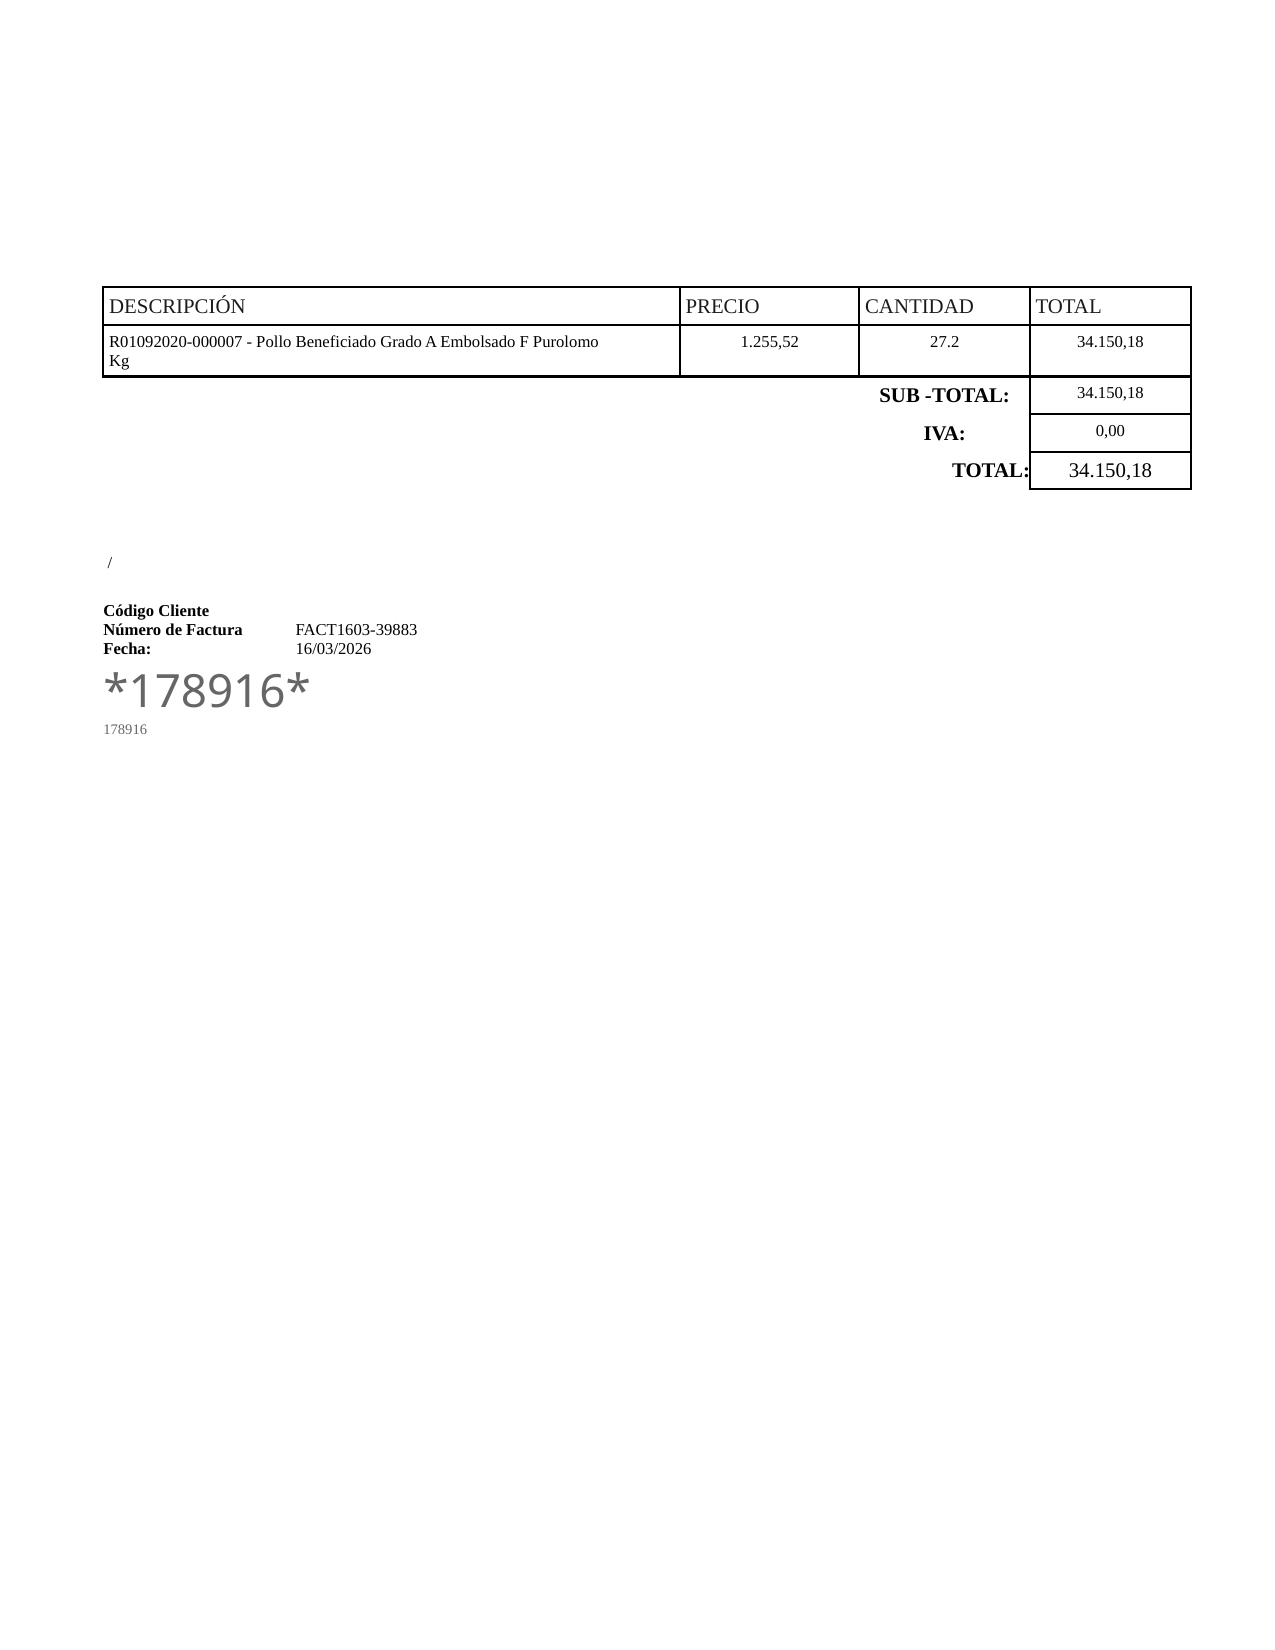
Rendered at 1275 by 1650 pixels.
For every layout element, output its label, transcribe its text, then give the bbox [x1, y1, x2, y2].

table_cell [103, 534, 858, 553]
table_cell IVA: [859, 413, 1029, 451]
text *178916* [103, 658, 1137, 721]
table_header PRECIO [681, 288, 858, 323]
table_header Código Cliente [103, 601, 295, 620]
table_cell 1.255,52 [681, 326, 858, 375]
table_cell 34.150,18 [1031, 326, 1190, 375]
table_cell 34.150,18 [1031, 378, 1190, 413]
table_cell R01092020-000007 - Pollo Beneficiado Grado A Embolsado F Purolomo Kg [104, 326, 679, 375]
table_cell 34.150,18 [1031, 453, 1190, 488]
text 178916 [103, 721, 1137, 737]
table_cell SUB -TOTAL: [859, 378, 1029, 413]
table_header [103, 490, 858, 514]
table_cell [103, 514, 858, 533]
table_cell [103, 378, 859, 488]
table_cell 27.2 [860, 326, 1029, 375]
table_header DESCRIPCIÓN [104, 288, 679, 323]
table_cell / [103, 553, 858, 572]
table_cell TOTAL: [859, 451, 1029, 488]
table_cell 16/03/2026 [295, 639, 517, 658]
table_cell Número de Factura [103, 620, 295, 639]
table_header [295, 601, 517, 620]
table_cell FACT1603-39883 [295, 620, 517, 639]
table_cell 0,00 [1031, 415, 1190, 451]
table_cell Fecha: [103, 639, 295, 658]
table_header TOTAL [1031, 288, 1190, 323]
table_header CANTIDAD [860, 288, 1029, 323]
